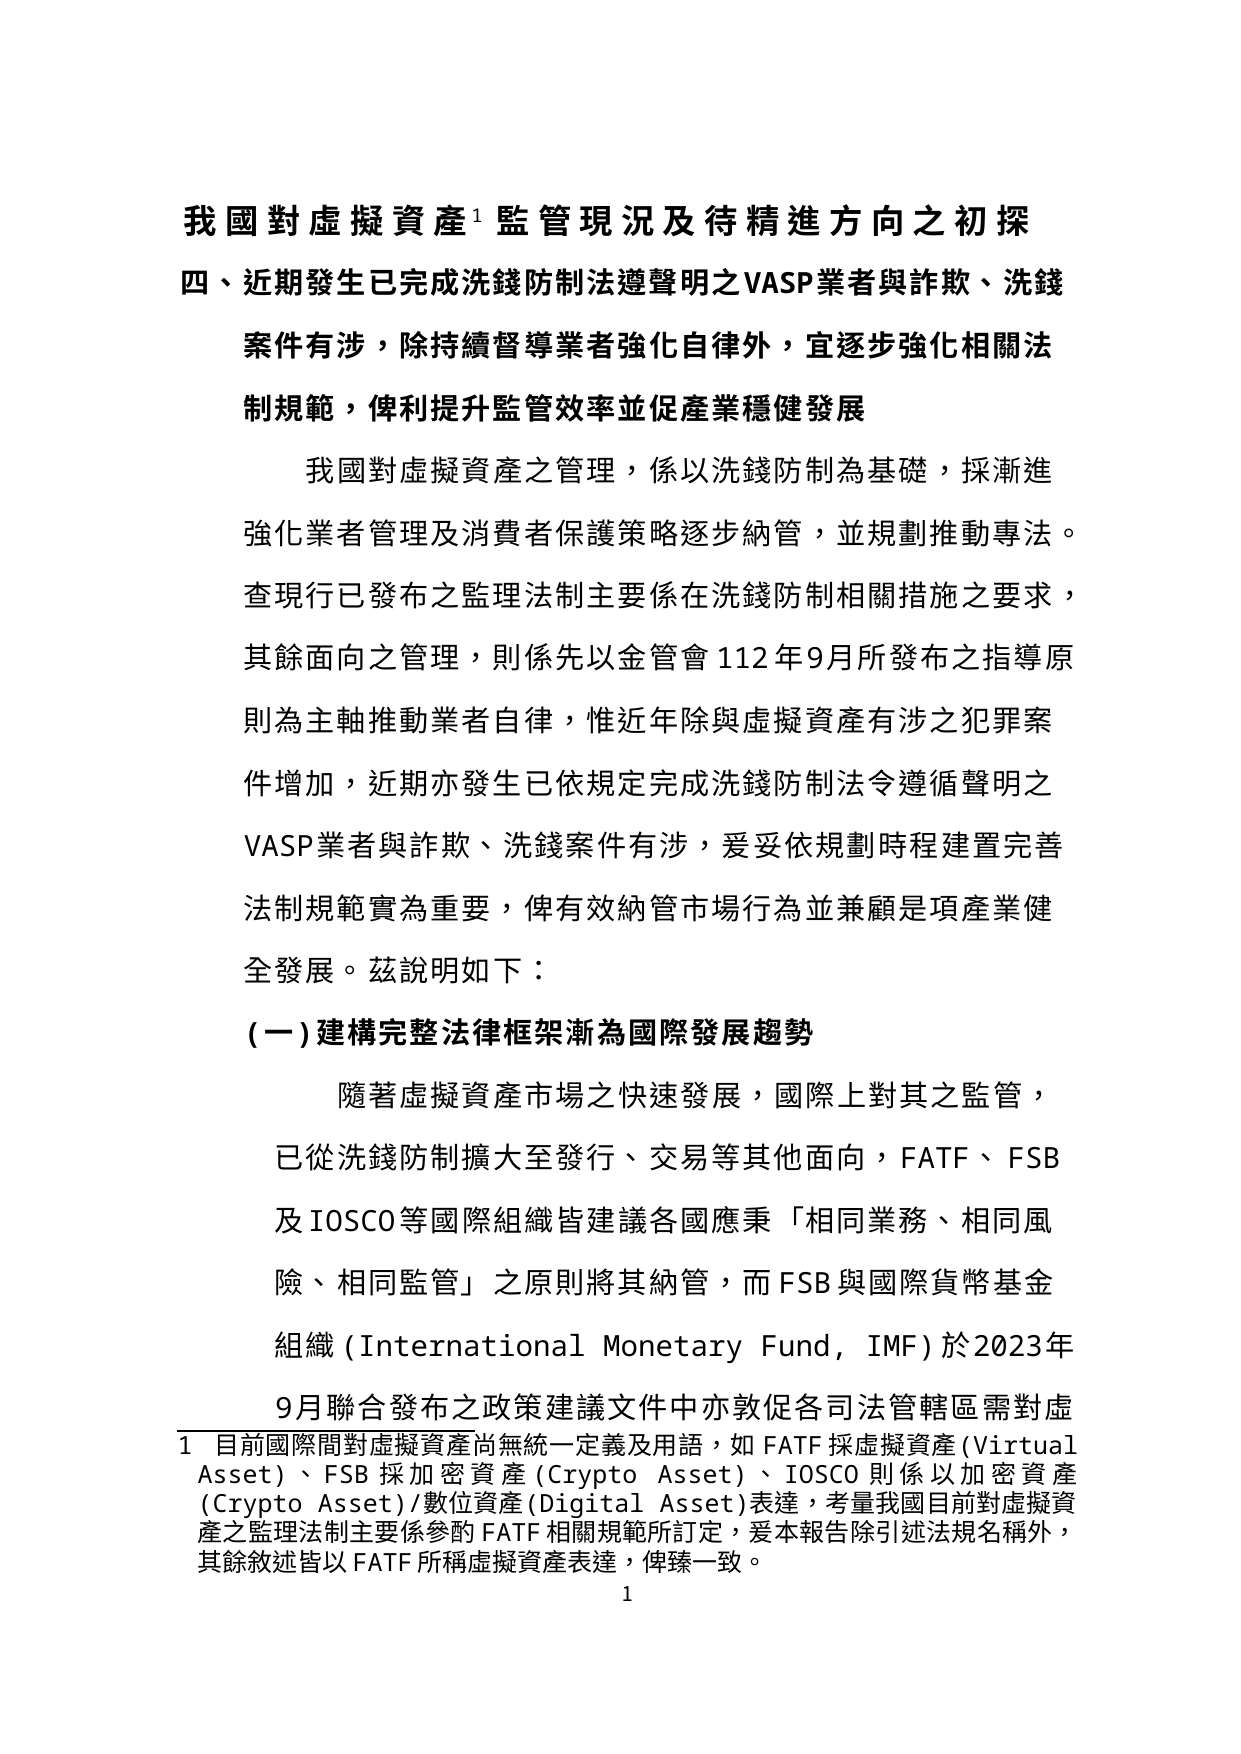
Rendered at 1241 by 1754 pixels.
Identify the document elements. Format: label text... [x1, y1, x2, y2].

text 四、近期發生已完成洗錢防制法遵聲明之VASP業者與詐欺、洗錢案件有涉，除持續督導業者強化自律外，宜逐步強化相關法制規範，俾利提升監管效率並促產業穩健發展 [179, 240, 1075, 427]
text 我國對虛擬資產監管現況及待精進方向之初探 [179, 177, 1075, 240]
text 我國對虛擬資產之管理，係以洗錢防制為基礎，採漸進強化業者管理及消費者保護策略逐步納管，並規劃推動專法。查現行已發布之監理法制主要係在洗錢防制相關措施之要求，其餘面向之管理，則係先以金管會112年9月所發布之指導原則為主軸推動業者自律，惟近年除與虛擬資產有涉之犯罪案件增加，近期亦發生已依規定完成洗錢防制法令遵循聲明之VASP業者與詐欺、洗錢案件有涉，爰妥依規劃時程建置完善法制規範實為重要，俾有效納管市場行為並兼顧是項產業健全發展。茲說明如下： [238, 427, 1075, 990]
text 隨著虛擬資產市場之快速發展，國際上對其之監管，已從洗錢防制擴大至發行、交易等其他面向，FATF、FSB及IOSCO等國際組織皆建議各國應秉「相同業務、相同風險、相同監管」之原則將其納管，而FSB與國際貨幣基金組織(International Monetary Fund, IMF)於2023年9月聯合發布之政策建議文件中亦敦促各司法管轄區需對虛 [268, 1052, 1075, 1427]
text 目前國際間對虛擬資產尚無統一定義及用語，如FATF採虛擬資產(Virtual Asset)、FSB採加密資產(Crypto Asset)、IOSCO則係以加密資產(Crypto Asset)/數位資產(Digital Asset)表達，考量我國目前對虛擬資產之監理法制主要係參酌FATF相關規範所訂定，爰本報告除引述法規名稱外，其餘敘述皆以FATF所稱虛擬資產表達，俾臻一致。 [177, 1431, 1078, 1577]
text (一)建構完整法律框架漸為國際發展趨勢 [238, 990, 1075, 1052]
